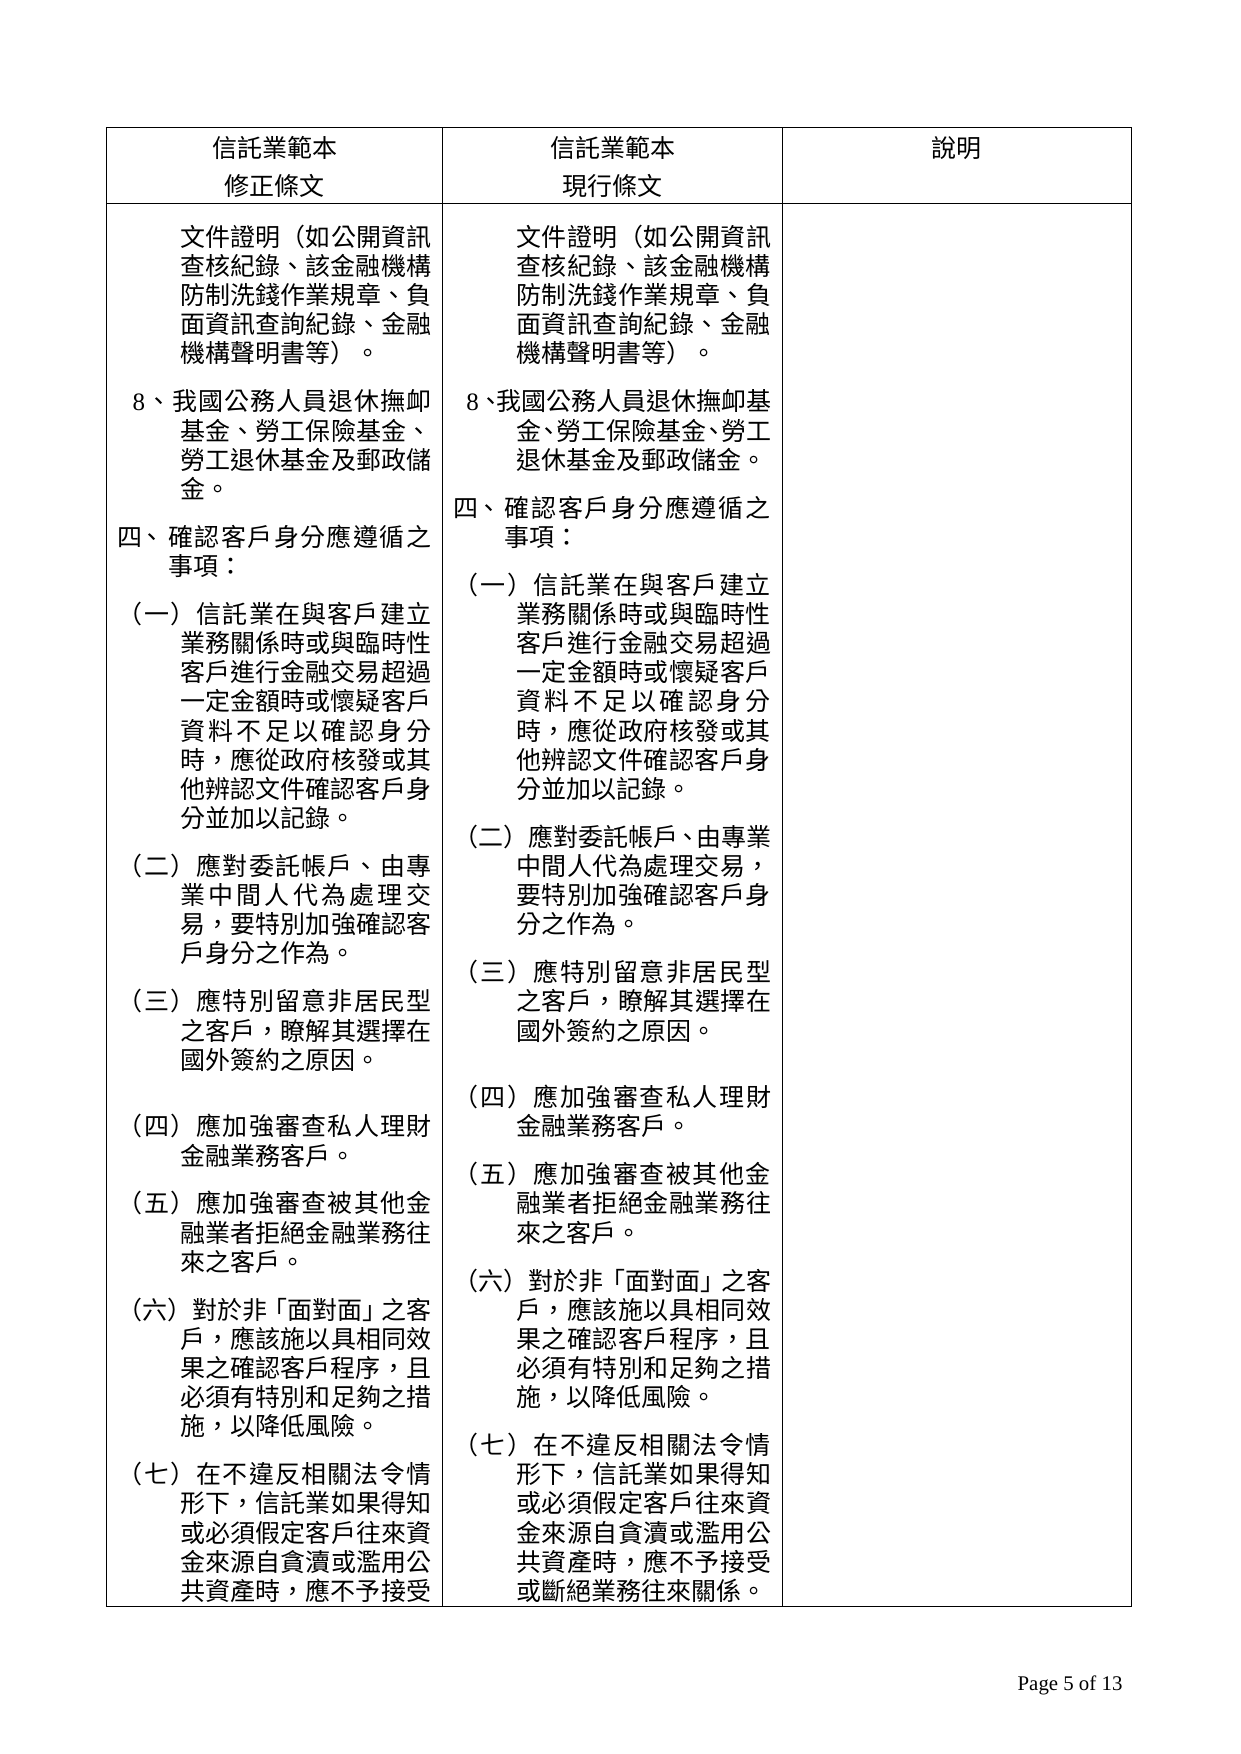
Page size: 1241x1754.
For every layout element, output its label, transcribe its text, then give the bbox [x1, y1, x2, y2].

table_cell [783, 204, 1131, 1606]
table_header 信託業範本 修正條文 [107, 128, 442, 203]
table_cell 文件證明（如公開資訊查核紀錄、該金融機構防制洗錢作業規章、負面資訊查詢紀錄、金融機構聲明書等）。 8、我國公務人員退休撫卹基金、勞工保險基金、勞工退休基金及郵政儲金。 四、 確認客戶身分應遵循之事項： （一）信託業在與客戶建立業務關係時或與臨時性客戶進行金融交易超過一定金額時或懷疑客戶資料不足以確認身分時，應從政府核發或其他辨認文件確認客戶身分並加以記錄。 （二）應對委託帳戶、由專業中間人代為處理交易，要特別加強確認客戶身分之作為。 （三）應特別留意非居民型之客戶，瞭解其選擇在國外簽約之原因。 （四）應加強審查私人理財金融業務客戶。 （五）應加強審查被其他金融業者拒絕金融業務往來之客戶。 （六）對於非「面對面」之客戶，應該施以具相同效果之確認客戶程序，且必須有特別和足夠之措施，以降低風險。 （七）在不違反相關法令情形下，信託業如果得知或必須假定客戶往來資金來源自貪瀆或濫用公共資產時，應不予接受或斷絕業務往來關係。 [443, 204, 782, 1606]
table_header 說明 [783, 128, 1131, 203]
table_cell 文件證明（如公開資訊查核紀錄、該金融機構防制洗錢作業規章、負面資訊查詢紀錄、金融機構聲明書等）。 8、我國公務人員退休撫卹基金、勞工保險基金、勞工退休基金及郵政儲金。 四、 確認客戶身分應遵循之事項： （一）信託業在與客戶建立業務關係時或與臨時性客戶進行金融交易超過一定金額時或懷疑客戶資料不足以確認身分時，應從政府核發或其他辨認文件確認客戶身分並加以記錄。 （二）應對委託帳戶、由專業中間人代為處理交易，要特別加強確認客戶身分之作為。 （三）應特別留意非居民型之客戶，瞭解其選擇在國外簽約之原因。 （四）應加強審查私人理財金融業務客戶。 （五）應加強審查被其他金融業者拒絕金融業務往來之客戶。 （六）對於非「面對面」之客戶，應該施以具相同效果之確認客戶程序，且必須有特別和足夠之措施，以降低風險。 （七）在不違反相關法令情形下，信託業如果得知或必須假定客戶往來資金來源自貪瀆或濫用公共資產時，應不予接受 [107, 204, 442, 1606]
table_header 信託業範本 現行條文 [443, 128, 782, 203]
